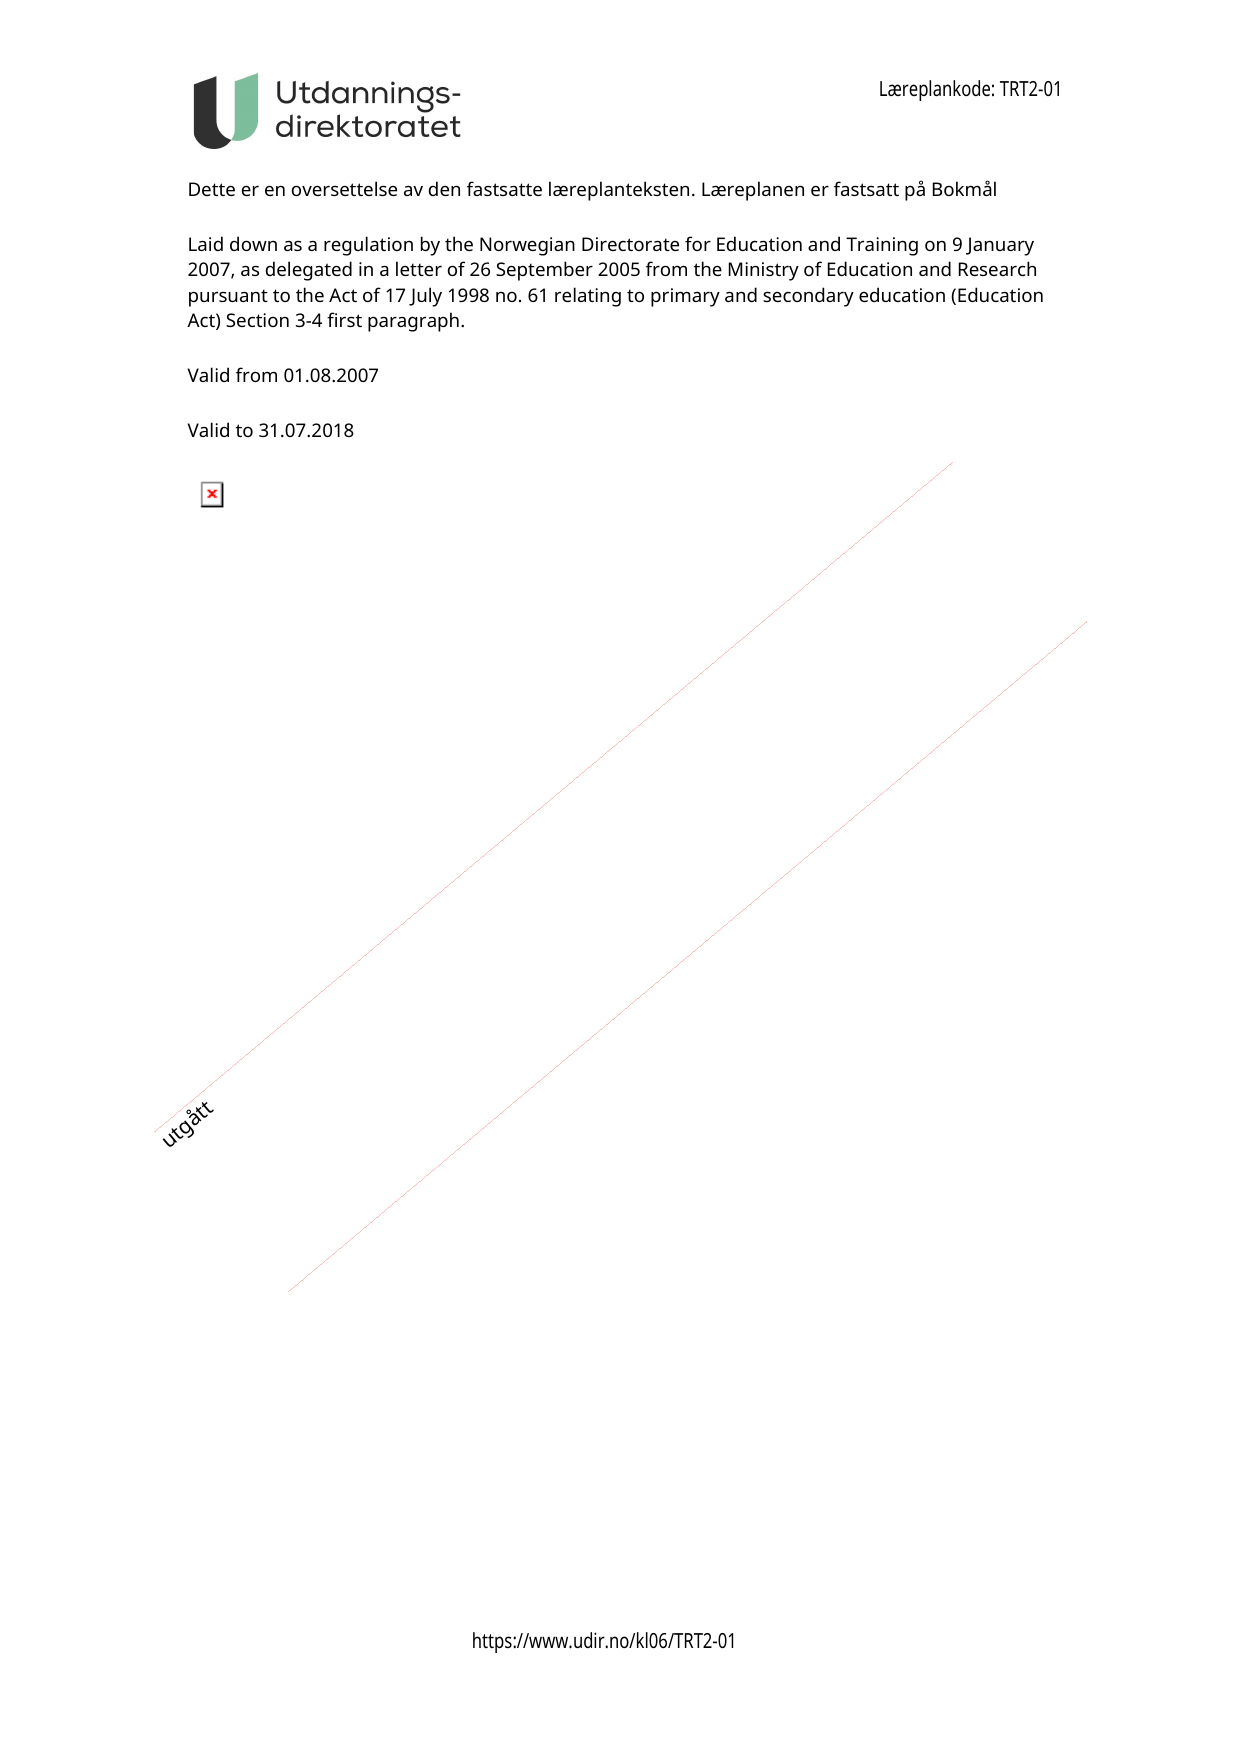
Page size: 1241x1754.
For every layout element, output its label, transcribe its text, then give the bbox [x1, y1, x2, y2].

picture [187, 471, 238, 522]
text Valid to 31.07.2018 [359, 417, 1053, 442]
text Laid down as a regulation by the Norwegian Directorate for Education and Training on 9 January 2007, as delegated in a letter of 26 September 2005 from the Ministry of Education and Research pursuant to the Act of 17 July 1998 no. 61 relating to primary and secondary education (Education Act) Section 3-4 first paragraph. [465, 231, 1053, 333]
text Valid from 01.08.2007 [384, 362, 1053, 388]
picture [193, 73, 461, 149]
